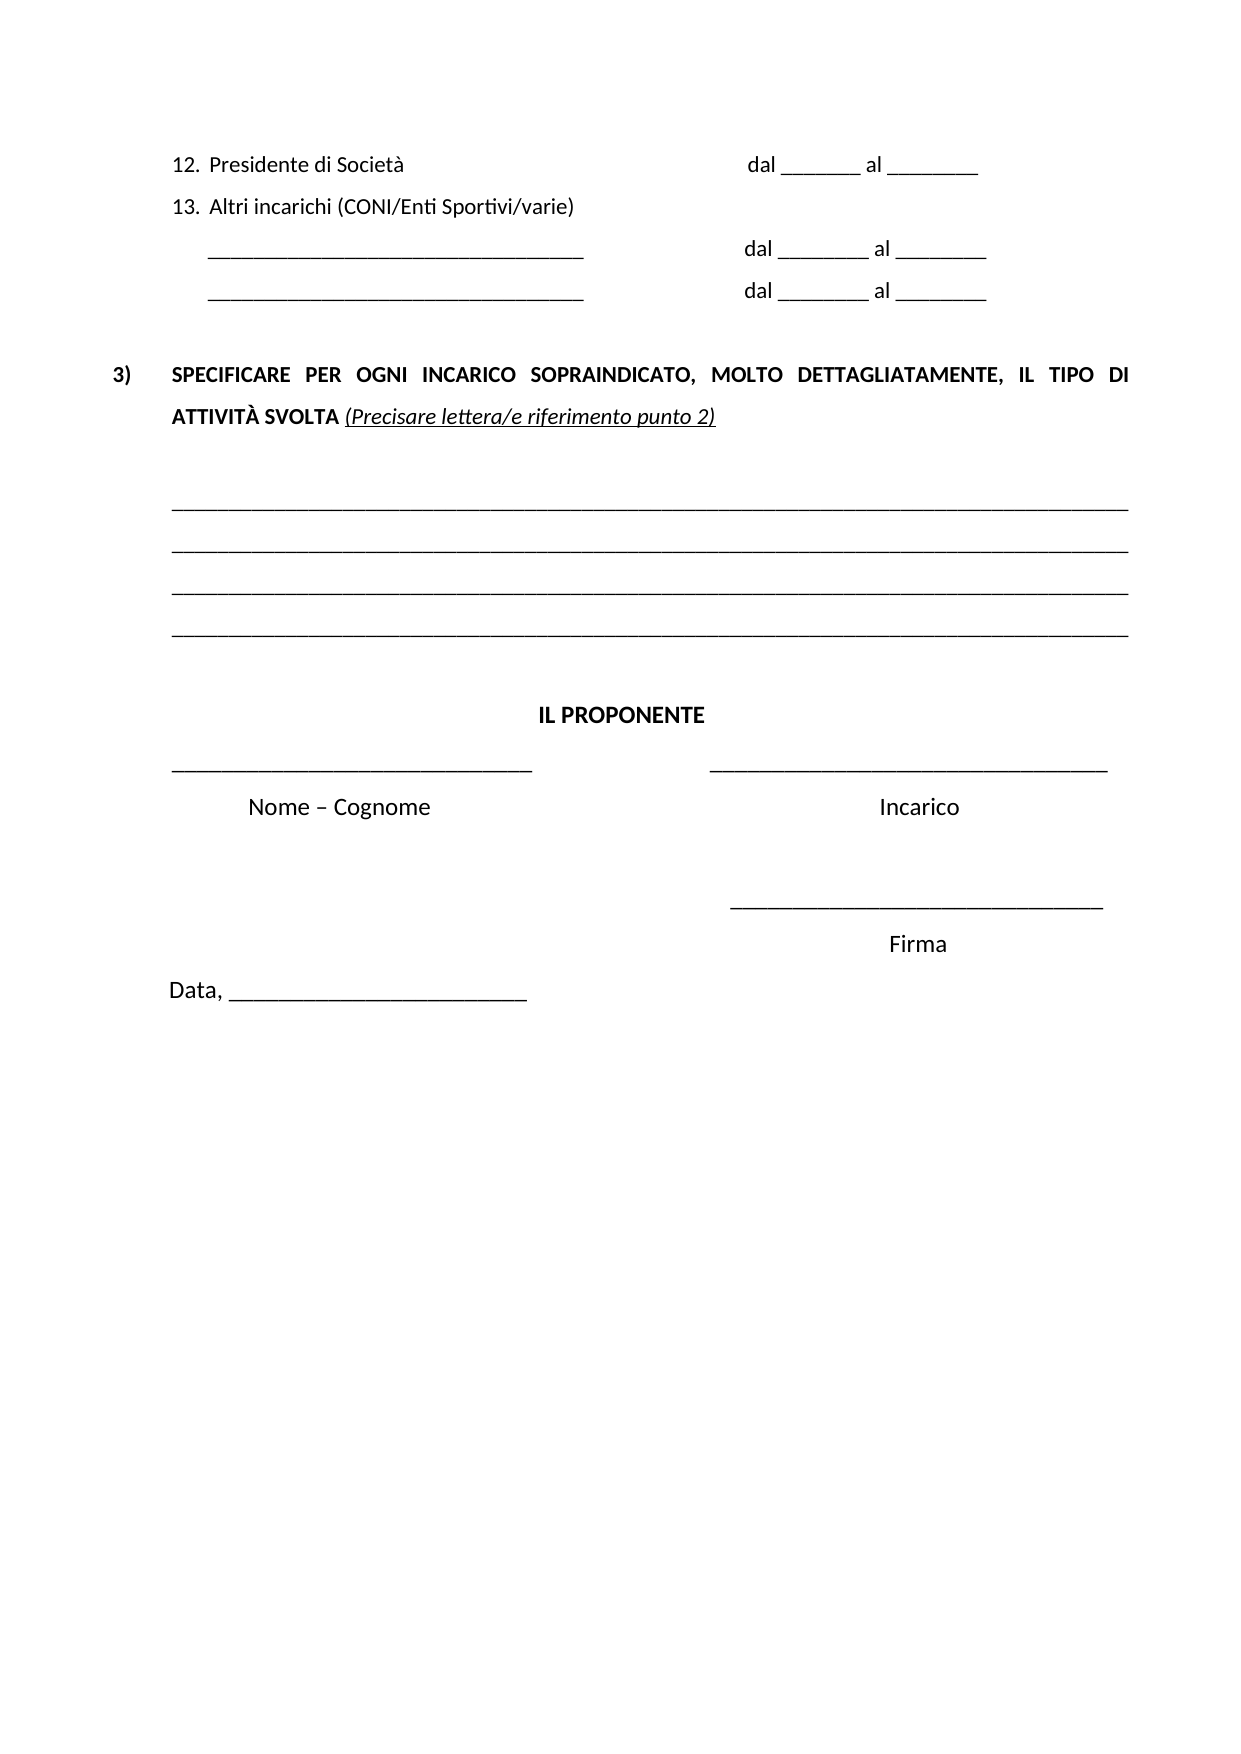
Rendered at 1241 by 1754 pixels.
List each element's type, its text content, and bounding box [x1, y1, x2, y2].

text Firma [112, 928, 1131, 959]
text IL PROPONENTE [112, 699, 1131, 730]
text Data, ________________________ [112, 974, 1131, 1004]
list SPECIFICARE PER OGNI INCARICO SOPRAINDICATO, MOLTO DETTAGLIATAMENTE, IL TIPO DI ATTIVITÀ SVOLTA (Precisare lettera/e riferimento punto 2) [112, 360, 1131, 430]
list Presidente di Società dal _______ al ________ [172, 150, 1128, 178]
text ______________________________ [112, 882, 1131, 913]
text ________________________________________________________________________________________________________________________________________________________________________________________________________________________________________________________________________________________________________________________________________________ [112, 444, 1131, 640]
text Nome – Cognome Incarico [112, 791, 1131, 821]
list Altri incarichi (CONI/Enti Sportivi/varie) [172, 192, 1128, 220]
text _________________________________ dal ________ al ________ [134, 276, 1128, 304]
text _________________________________ dal ________ al ________ [97, 234, 1128, 262]
text _____________________________ ________________________________ [112, 745, 1131, 776]
